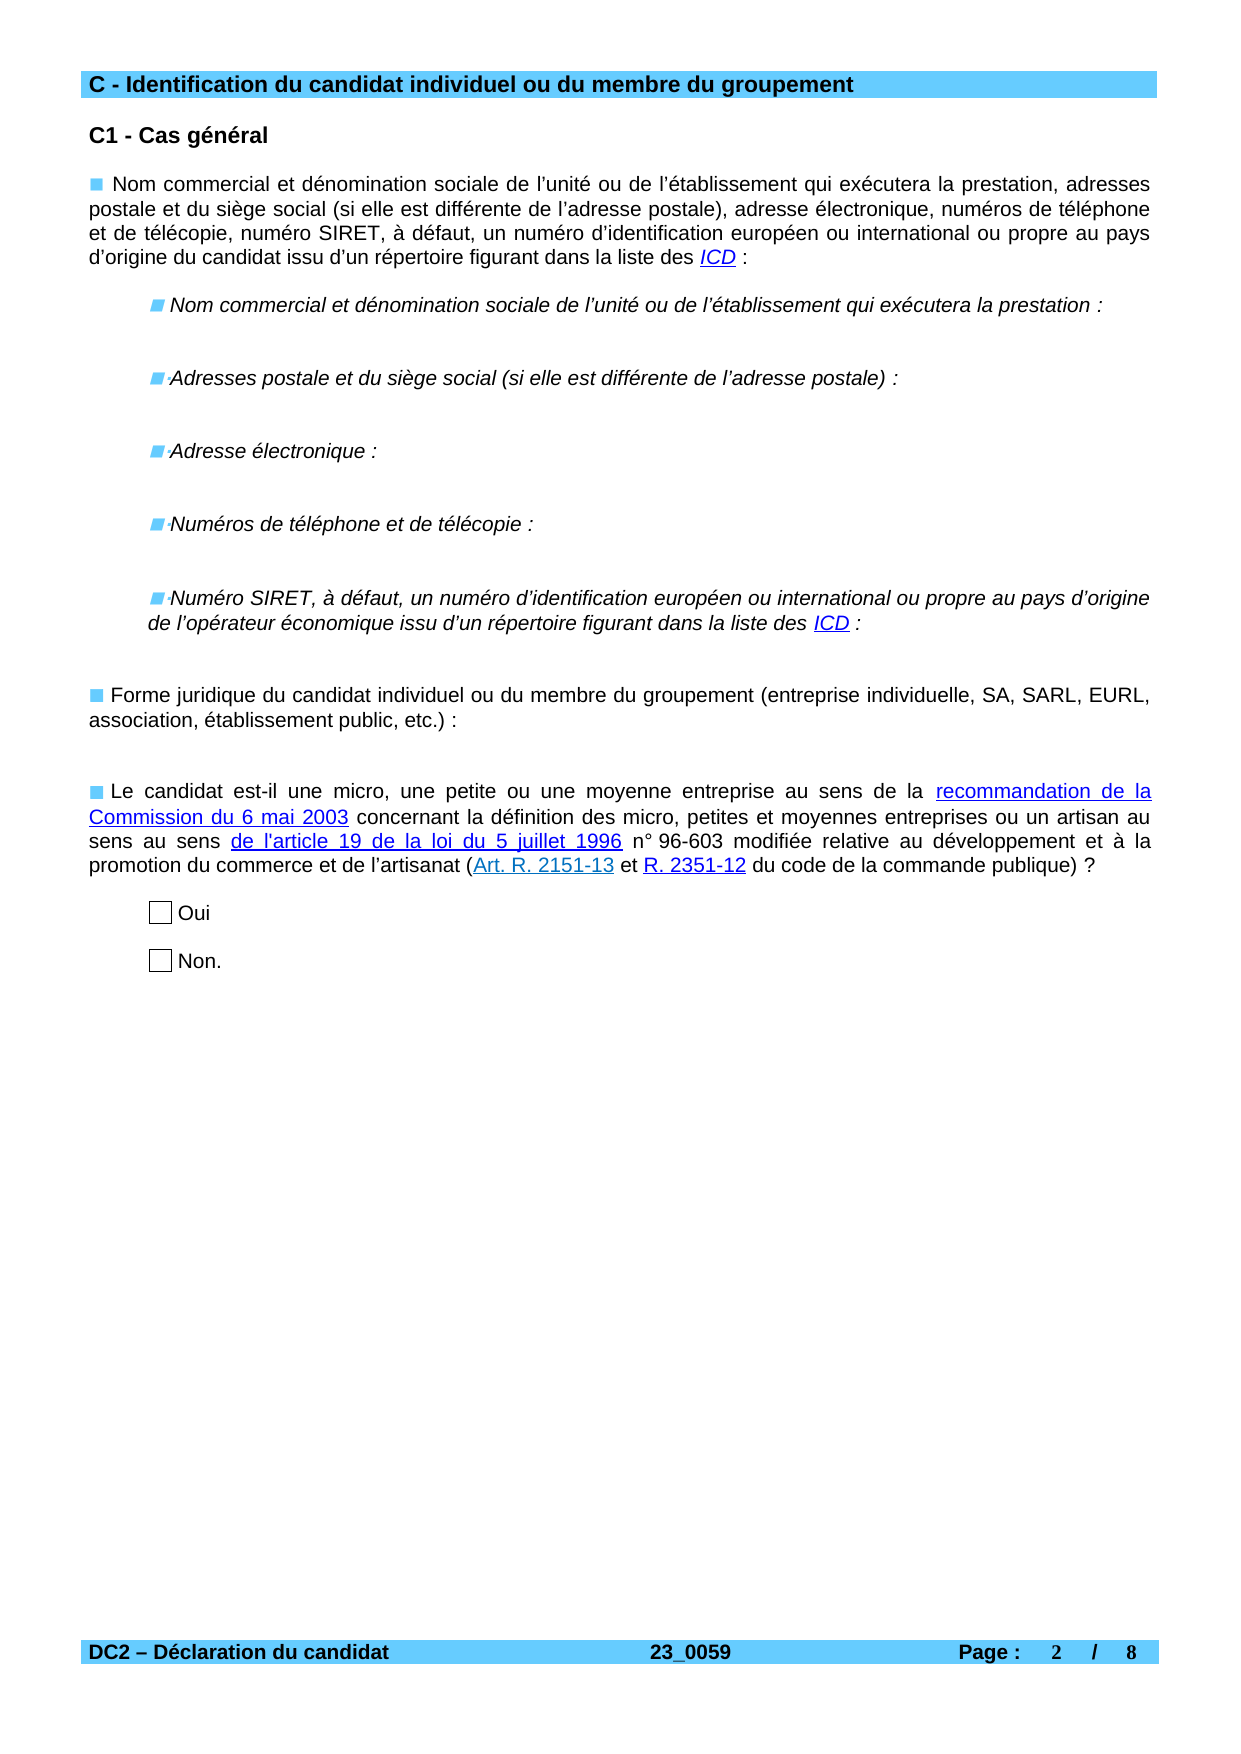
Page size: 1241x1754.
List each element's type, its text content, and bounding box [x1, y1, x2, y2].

subtitle Adresses postale et du siège social (si elle est différente de l’adresse postale) : [148, 366, 1152, 391]
subtitle Adresse électronique : [148, 439, 1152, 464]
text Non. [148, 948, 1152, 973]
table_header C - Identification du candidat individuel ou du membre du groupement [81, 71, 1157, 98]
subtitle C1 - Cas général [89, 122, 1152, 148]
text Oui [148, 900, 1152, 924]
subtitle Numéro SIRET, à défaut, un numéro d’identification européen ou international ou propre au pays d’origine de l’opérateur économique issu d’un répertoire figurant dans la liste des ICD : [148, 585, 1152, 634]
subtitle Numéros de téléphone et de télécopie : [148, 512, 1152, 537]
text  Forme juridique du candidat individuel ou du membre du groupement (entreprise individuelle, SA, SARL, EURL, association, établissement public, etc.) : [89, 682, 1152, 731]
subtitle  Nom commercial et dénomination sociale de l’unité ou de l’établissement qui exécutera la prestation, adresses postale et du siège social (si elle est différente de l’adresse postale), adresse électronique, numéros de téléphone et de télécopie, numéro SIRET, à défaut, un numéro d’identification européen ou international ou propre au pays d’origine du candidat issu d’un répertoire figurant dans la liste des ICD : [89, 172, 1152, 269]
subtitle  Nom commercial et dénomination sociale de l’unité ou de l’établissement qui exécutera la prestation : [148, 293, 1152, 318]
text  Le candidat est-il une micro, une petite ou une moyenne entreprise au sens de la recommandation de la Commission du 6 mai 2003 concernant la définition des micro, petites et moyennes entreprises ou un artisan au sens au sens de l'article 19 de la loi du 5 juillet 1996 n° 96-603 modifiée relative au développement et à la promotion du commerce et de l’artisanat (Art. R. 2151-13 et R. 2351-12 du code de la commande publique) ? [89, 779, 1152, 876]
